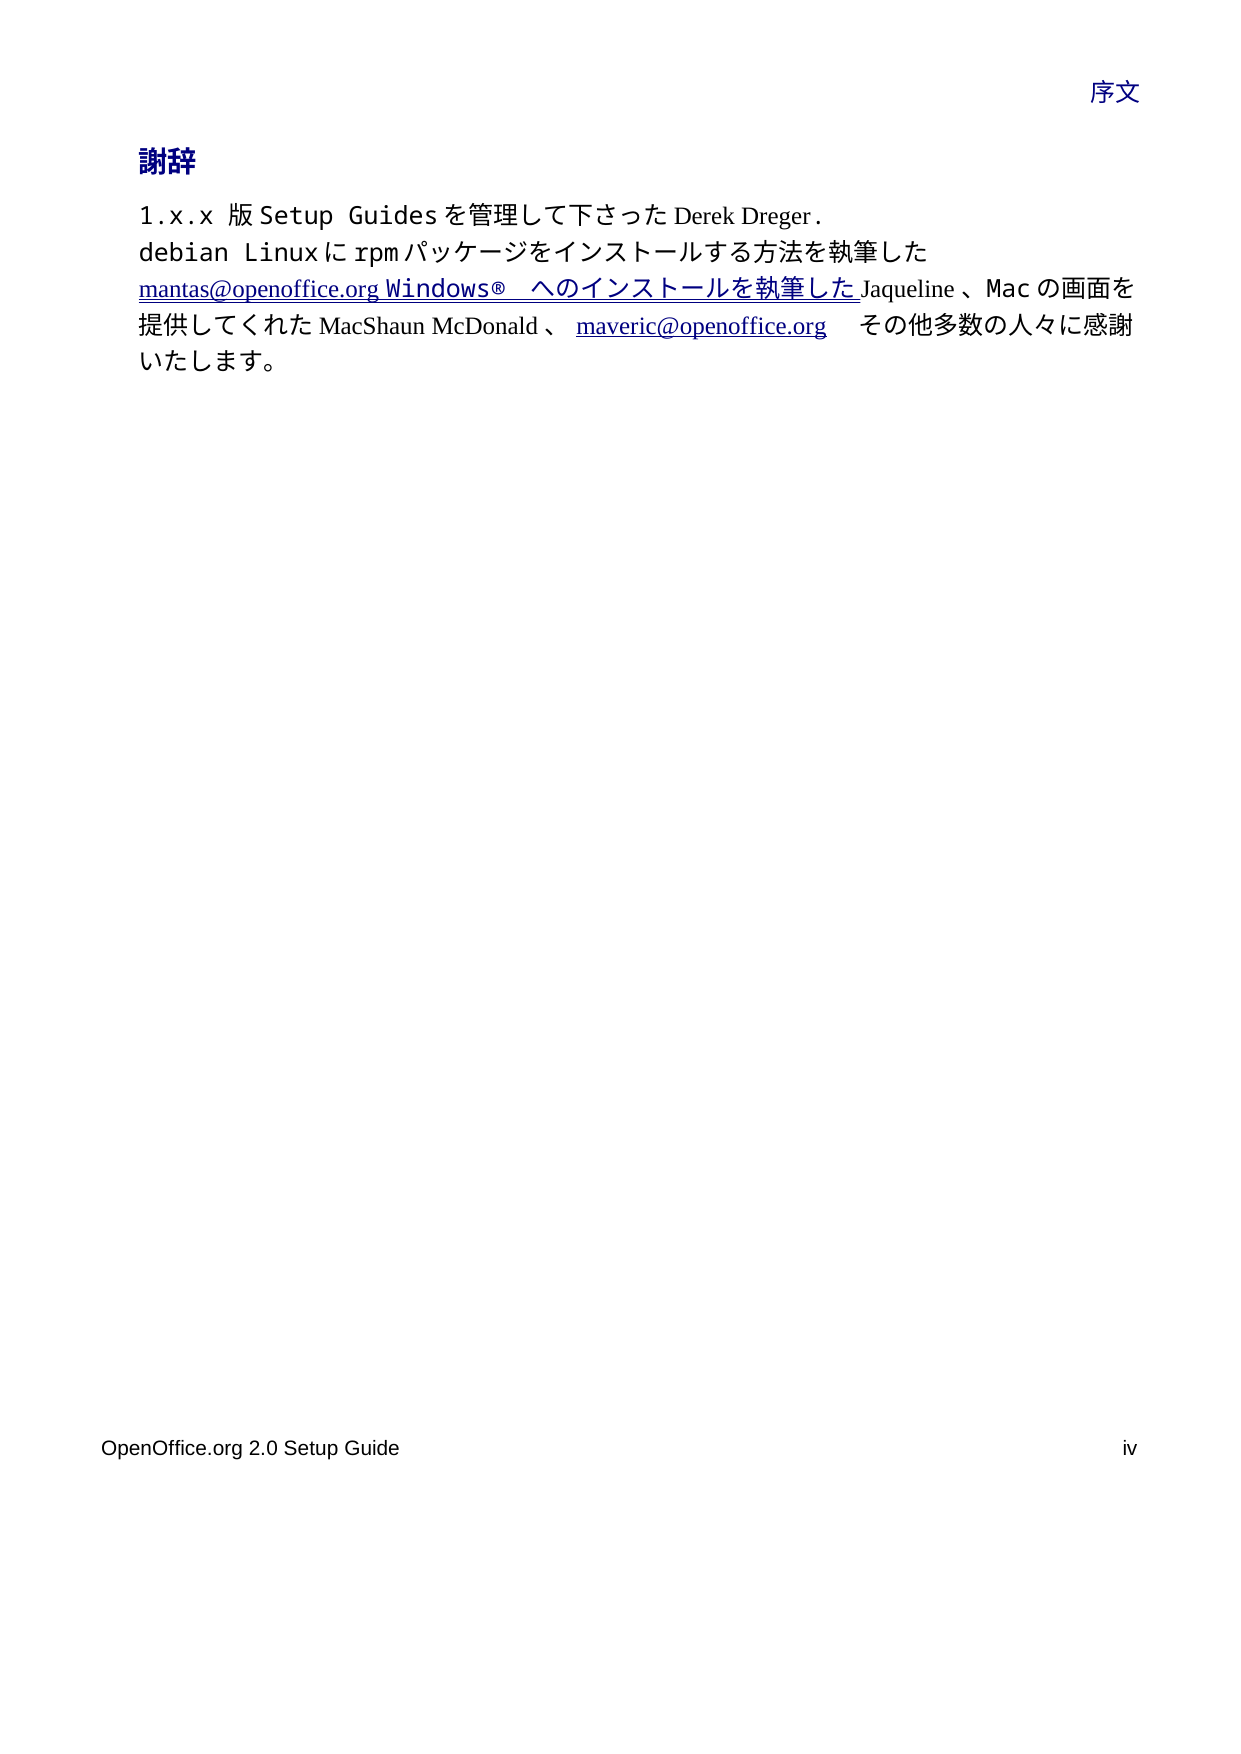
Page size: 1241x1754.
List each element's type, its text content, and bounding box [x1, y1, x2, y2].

text 1.x.x 版Setup Guidesを管理して下さったDerek Dreger. debian Linuxにrpmパッケージをインストールする方法を執筆したmantas@openoffice.org Windows® へのインストールを執筆したJaqueline 、Macの画面を提供してくれたMacShaun McDonald 、 maveric@openoffice.org その他多数の人々に感謝いたします。 [138, 196, 1140, 378]
subtitle 謝辞 [138, 139, 1140, 181]
